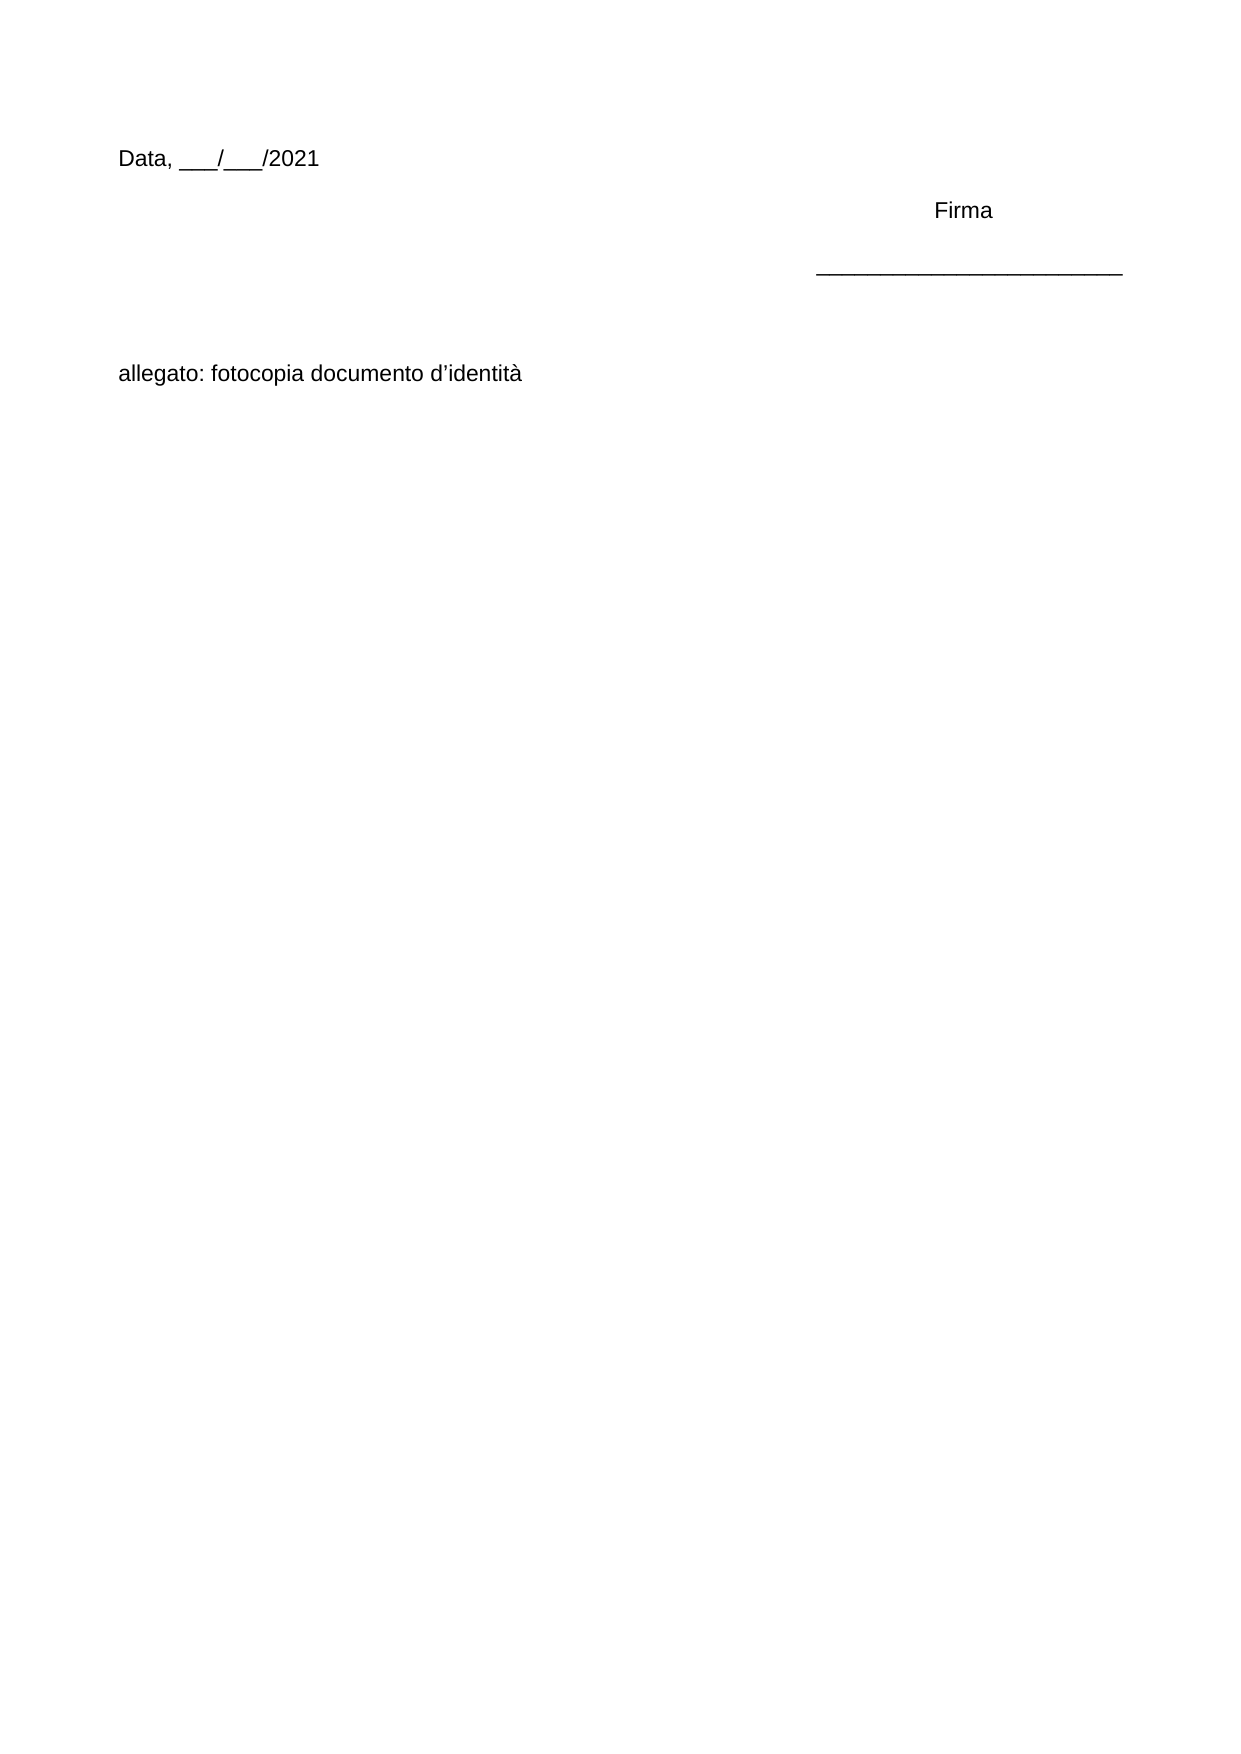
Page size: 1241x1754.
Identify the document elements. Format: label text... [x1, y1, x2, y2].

text ________________________ [118, 250, 1122, 276]
text Data, ___/___/2021 [118, 144, 1122, 171]
text Firma [118, 197, 1122, 223]
text allegato: fotocopia documento d’identità [118, 359, 1122, 386]
